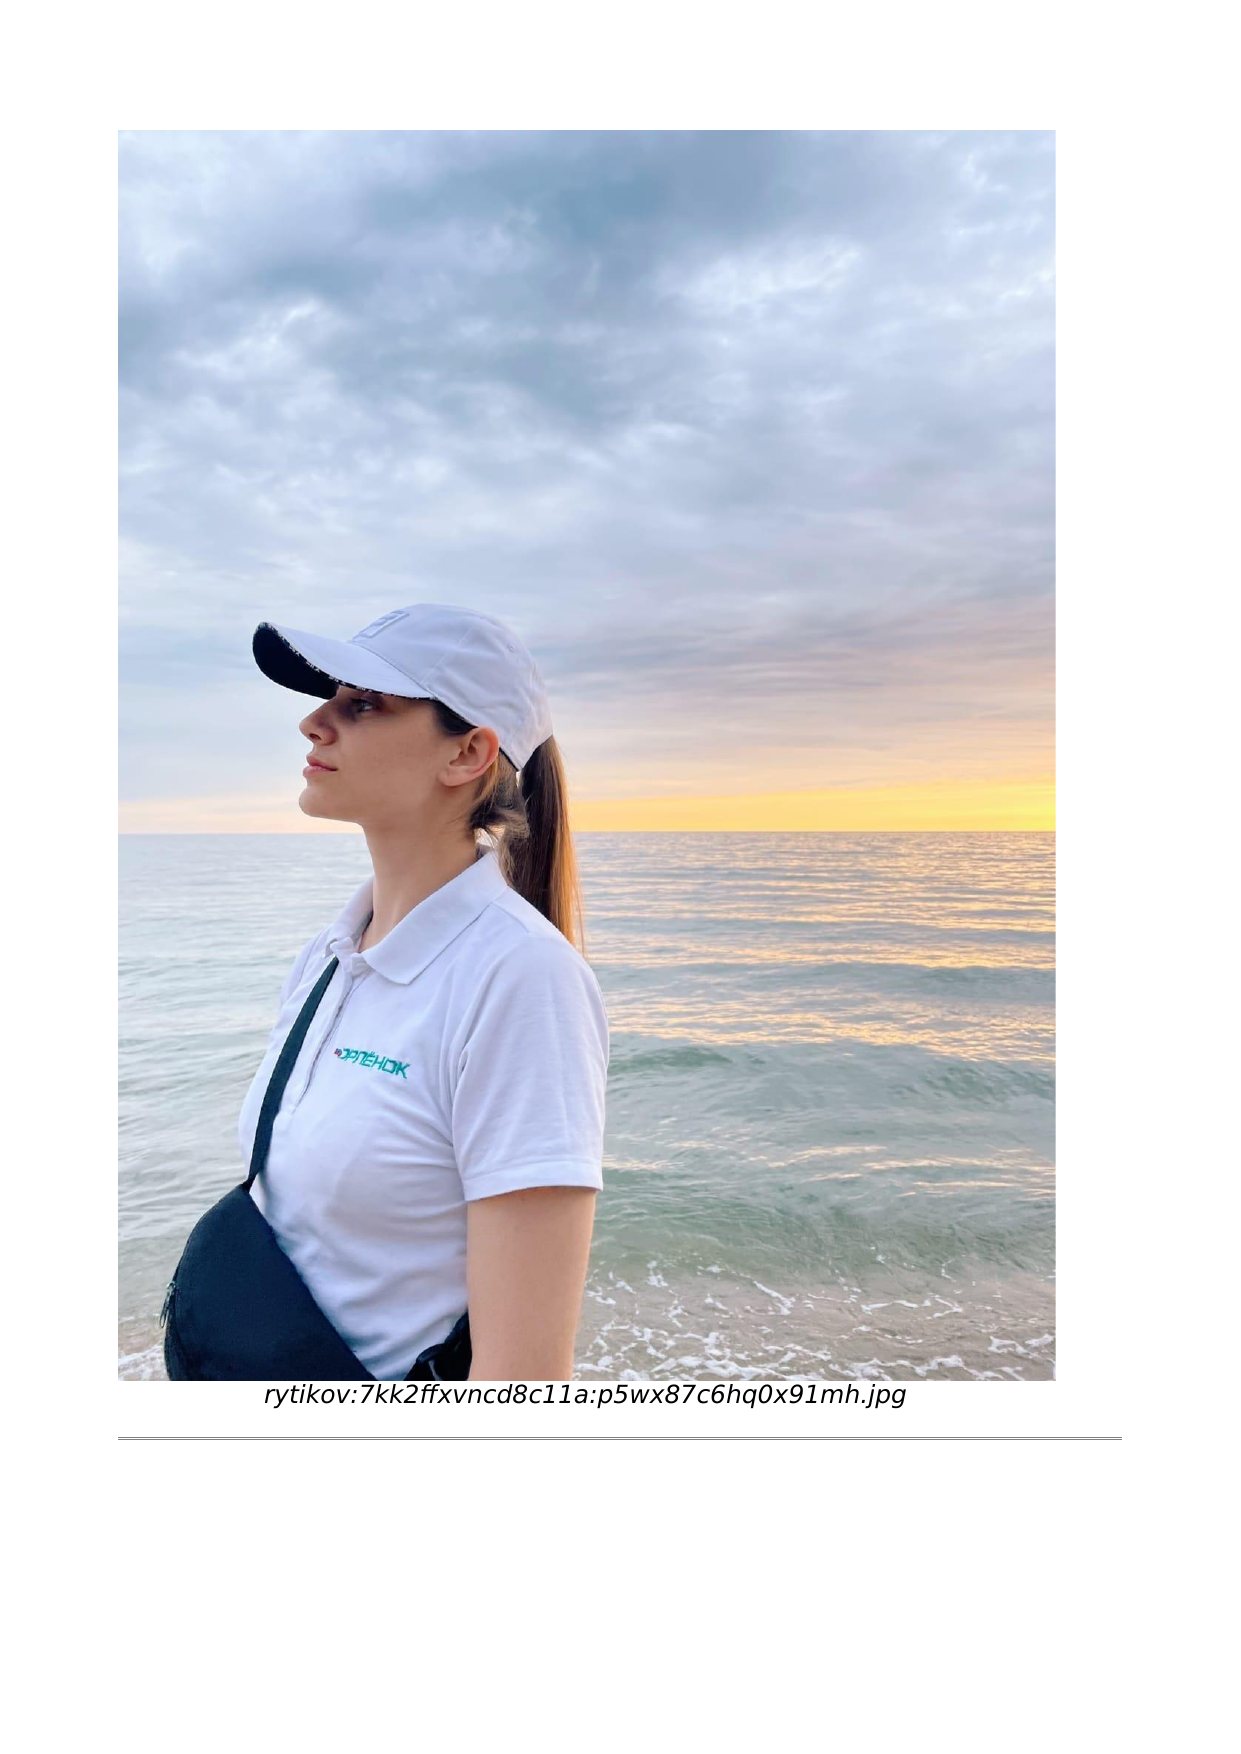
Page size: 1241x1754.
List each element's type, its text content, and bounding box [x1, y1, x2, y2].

picture [118, 130, 1056, 1381]
text rytikov:7kk2ffxvncd8c11a:p5wx87c6hq0x91mh.jpg [118, 1381, 1056, 1410]
